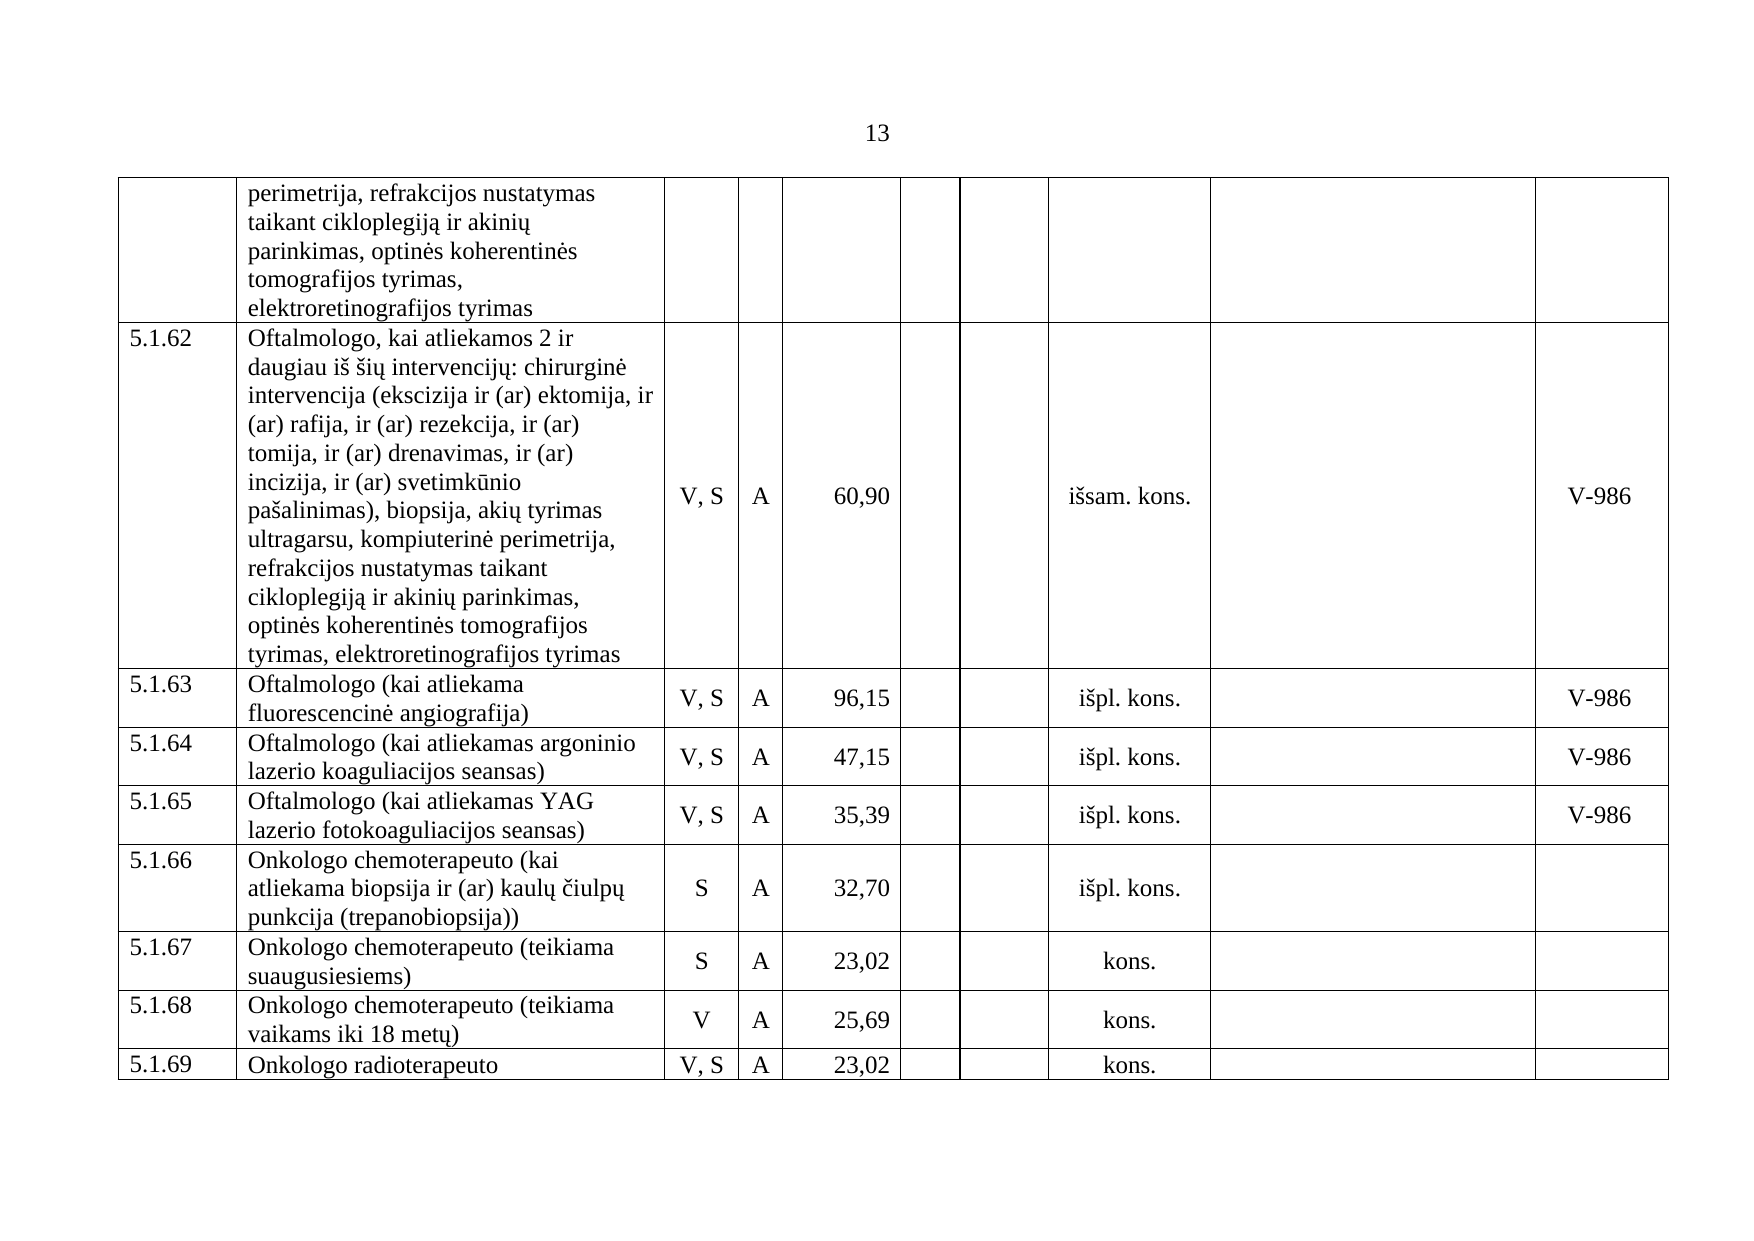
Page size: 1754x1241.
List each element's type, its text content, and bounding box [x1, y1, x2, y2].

table_cell S [665, 932, 738, 989]
table_cell S [665, 845, 738, 931]
table_cell V-986 [1536, 323, 1668, 668]
table_cell [901, 323, 959, 668]
table_cell V, S [665, 669, 738, 727]
table_cell 5.1.63 [119, 669, 236, 727]
table_cell [1211, 178, 1535, 322]
table_cell [783, 178, 900, 322]
table_cell 25,69 [783, 991, 900, 1048]
table_cell [1211, 728, 1535, 785]
table_cell A [739, 1049, 782, 1079]
table_cell [901, 178, 959, 322]
table_cell 5.1.68 [119, 991, 236, 1048]
table_cell [901, 786, 959, 844]
table_cell V-986 [1536, 728, 1668, 785]
table_cell [901, 669, 959, 727]
table_cell Oftalmologo (kai atliekamas argoninio lazerio koaguliacijos seansas) [237, 728, 664, 785]
table_cell [1536, 178, 1668, 322]
table_cell [1211, 991, 1535, 1048]
table_cell kons. [1049, 1049, 1210, 1079]
table_cell V, S [665, 728, 738, 785]
table_cell [1536, 845, 1668, 931]
table_cell išpl. kons. [1049, 669, 1210, 727]
table_cell [961, 669, 1048, 727]
table_cell [1536, 932, 1668, 989]
table_cell Onkologo radioterapeuto [237, 1049, 664, 1079]
table_cell [901, 991, 959, 1048]
table_cell A [739, 786, 782, 844]
table_cell V, S [665, 786, 738, 844]
table_cell [961, 932, 1048, 989]
table_cell [961, 786, 1048, 844]
table_cell [961, 178, 1048, 322]
table_cell A [739, 932, 782, 989]
table_cell 5.1.67 [119, 932, 236, 989]
table_cell Onkologo chemoterapeuto (teikiama vaikams iki 18 metų) [237, 991, 664, 1048]
table_cell [961, 728, 1048, 785]
table_cell 47,15 [783, 728, 900, 785]
table_cell išsam. kons. [1049, 323, 1210, 668]
table_cell [1211, 323, 1535, 668]
table_cell 23,02 [783, 1049, 900, 1079]
table_cell [119, 178, 236, 322]
table_cell 5.1.69 [119, 1049, 236, 1079]
table_cell A [739, 845, 782, 931]
table_cell [665, 178, 738, 322]
table_cell [961, 991, 1048, 1048]
table_cell 60,90 [783, 323, 900, 668]
table_cell perimetrija, refrakcijos nustatymas taikant cikloplegiją ir akinių parinkimas, optinės koherentinės tomografijos tyrimas, elektroretinografijos tyrimas [237, 178, 664, 322]
table_cell [1536, 991, 1668, 1048]
table_cell V-986 [1536, 669, 1668, 727]
table_cell [901, 728, 959, 785]
table_cell A [739, 728, 782, 785]
table_cell [1049, 178, 1210, 322]
table_cell Oftalmologo, kai atliekamos 2 ir daugiau iš šių intervencijų: chirurginė intervencija (ekscizija ir (ar) ektomija, ir (ar) rafija, ir (ar) rezekcija, ir (ar) tomija, ir (ar) drenavimas, ir (ar) incizija, ir (ar) svetimkūnio pašalinimas), biopsija, akių tyrimas ultragarsu, kompiuterinė perimetrija, refrakcijos nustatymas taikant cikloplegiją ir akinių parinkimas, optinės koherentinės tomografijos tyrimas, elektroretinografijos tyrimas [237, 323, 664, 668]
table_cell Oftalmologo (kai atliekamas YAG lazerio fotokoaguliacijos seansas) [237, 786, 664, 844]
table_cell 96,15 [783, 669, 900, 727]
table_cell 35,39 [783, 786, 900, 844]
table_cell [961, 1049, 1048, 1079]
table_cell [1536, 1049, 1668, 1079]
table_cell išpl. kons. [1049, 728, 1210, 785]
table_cell A [739, 669, 782, 727]
table_cell V, S [665, 323, 738, 668]
table_cell [1211, 1049, 1535, 1079]
table_cell [901, 1049, 959, 1079]
table_cell [901, 932, 959, 989]
table_cell [1211, 786, 1535, 844]
table_cell Onkologo chemoterapeuto (kai atliekama biopsija ir (ar) kaulų čiulpų punkcija (trepanobiopsija)) [237, 845, 664, 931]
table_cell [961, 323, 1048, 668]
table_cell [739, 178, 782, 322]
table_cell 23,02 [783, 932, 900, 989]
table_cell [961, 845, 1048, 931]
table_cell išpl. kons. [1049, 845, 1210, 931]
table_cell Oftalmologo (kai atliekama fluorescencinė angiografija) [237, 669, 664, 727]
table_cell 5.1.65 [119, 786, 236, 844]
table_cell Onkologo chemoterapeuto (teikiama suaugusiesiems) [237, 932, 664, 989]
table_cell 5.1.62 [119, 323, 236, 668]
table_cell V, S [665, 1049, 738, 1079]
table_cell A [739, 991, 782, 1048]
table_cell A [739, 323, 782, 668]
table_cell [1211, 932, 1535, 989]
table_cell V [665, 991, 738, 1048]
table_cell [1211, 845, 1535, 931]
table_cell [1211, 669, 1535, 727]
table_cell V-986 [1536, 786, 1668, 844]
table_cell 5.1.66 [119, 845, 236, 931]
table_cell kons. [1049, 991, 1210, 1048]
table_cell kons. [1049, 932, 1210, 989]
table_cell išpl. kons. [1049, 786, 1210, 844]
table_cell 5.1.64 [119, 728, 236, 785]
table_cell 32,70 [783, 845, 900, 931]
table_cell [901, 845, 959, 931]
